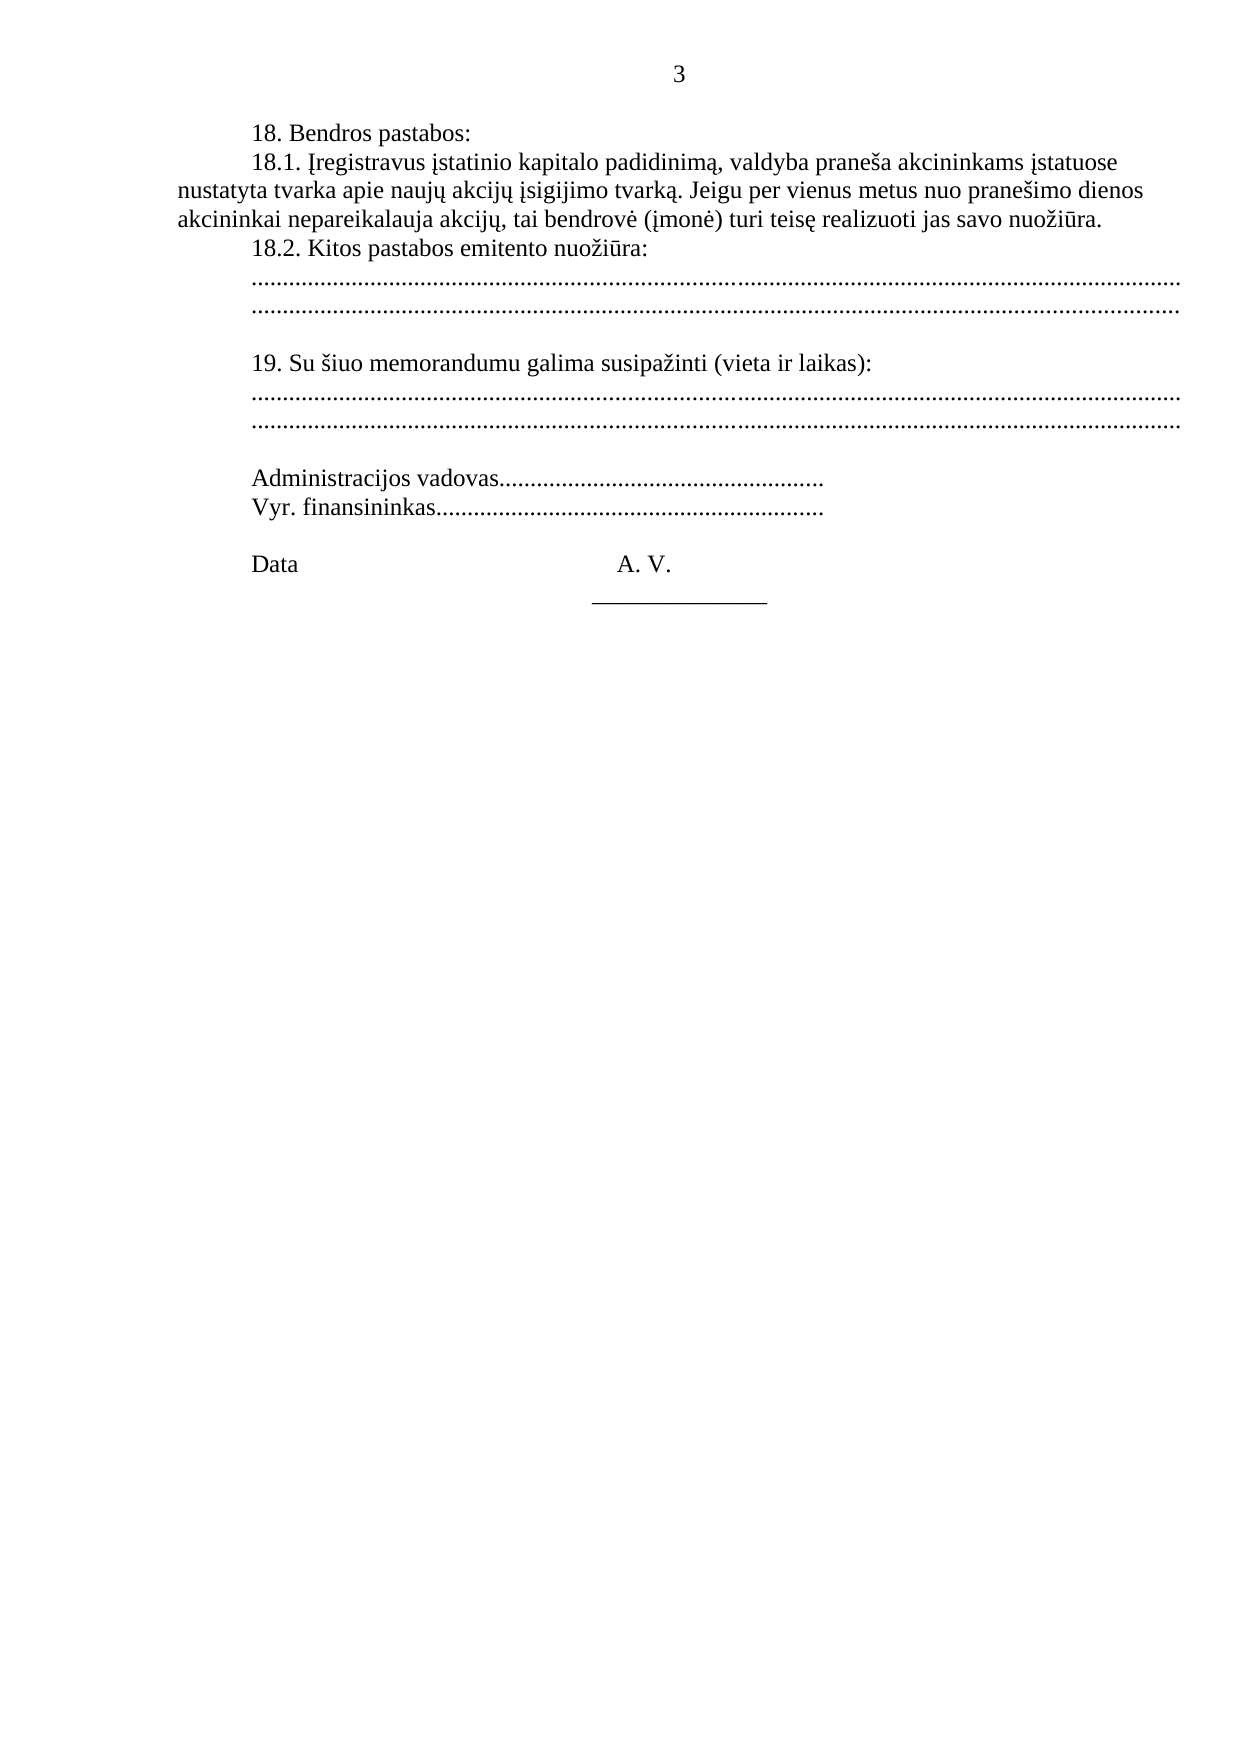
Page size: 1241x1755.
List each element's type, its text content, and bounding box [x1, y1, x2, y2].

text 18.2. Kitos pastabos emitento nuožiūra: [177, 233, 1181, 262]
text ....................................................................... [177, 406, 1181, 434]
text ______________ [177, 578, 1181, 607]
text 18. Bendros pastabos: [177, 118, 1181, 147]
text 18.1. Įregistravus įstatinio kapitalo padidinimą, valdyba praneša akcininkams įstatuose nustatyta tvarka apie naujų akcijų įsigijimo tvarką. Jeigu per vienus metus nuo pranešimo dienos akcininkai nepareikalauja akcijų, tai bendrovė (įmonė) turi teisę realizuoti jas savo nuožiūra. [177, 147, 1181, 233]
text ....................................................................... [177, 377, 1181, 406]
text Data A. V. [177, 549, 1181, 578]
text 19. Su šiuo memorandumu galima susipažinti (vieta ir laikas): [177, 348, 1181, 377]
text ....................................................................... [177, 262, 1181, 291]
text Administracijos vadovas [177, 463, 1181, 492]
text Vyr. finansininkas [177, 492, 1181, 521]
